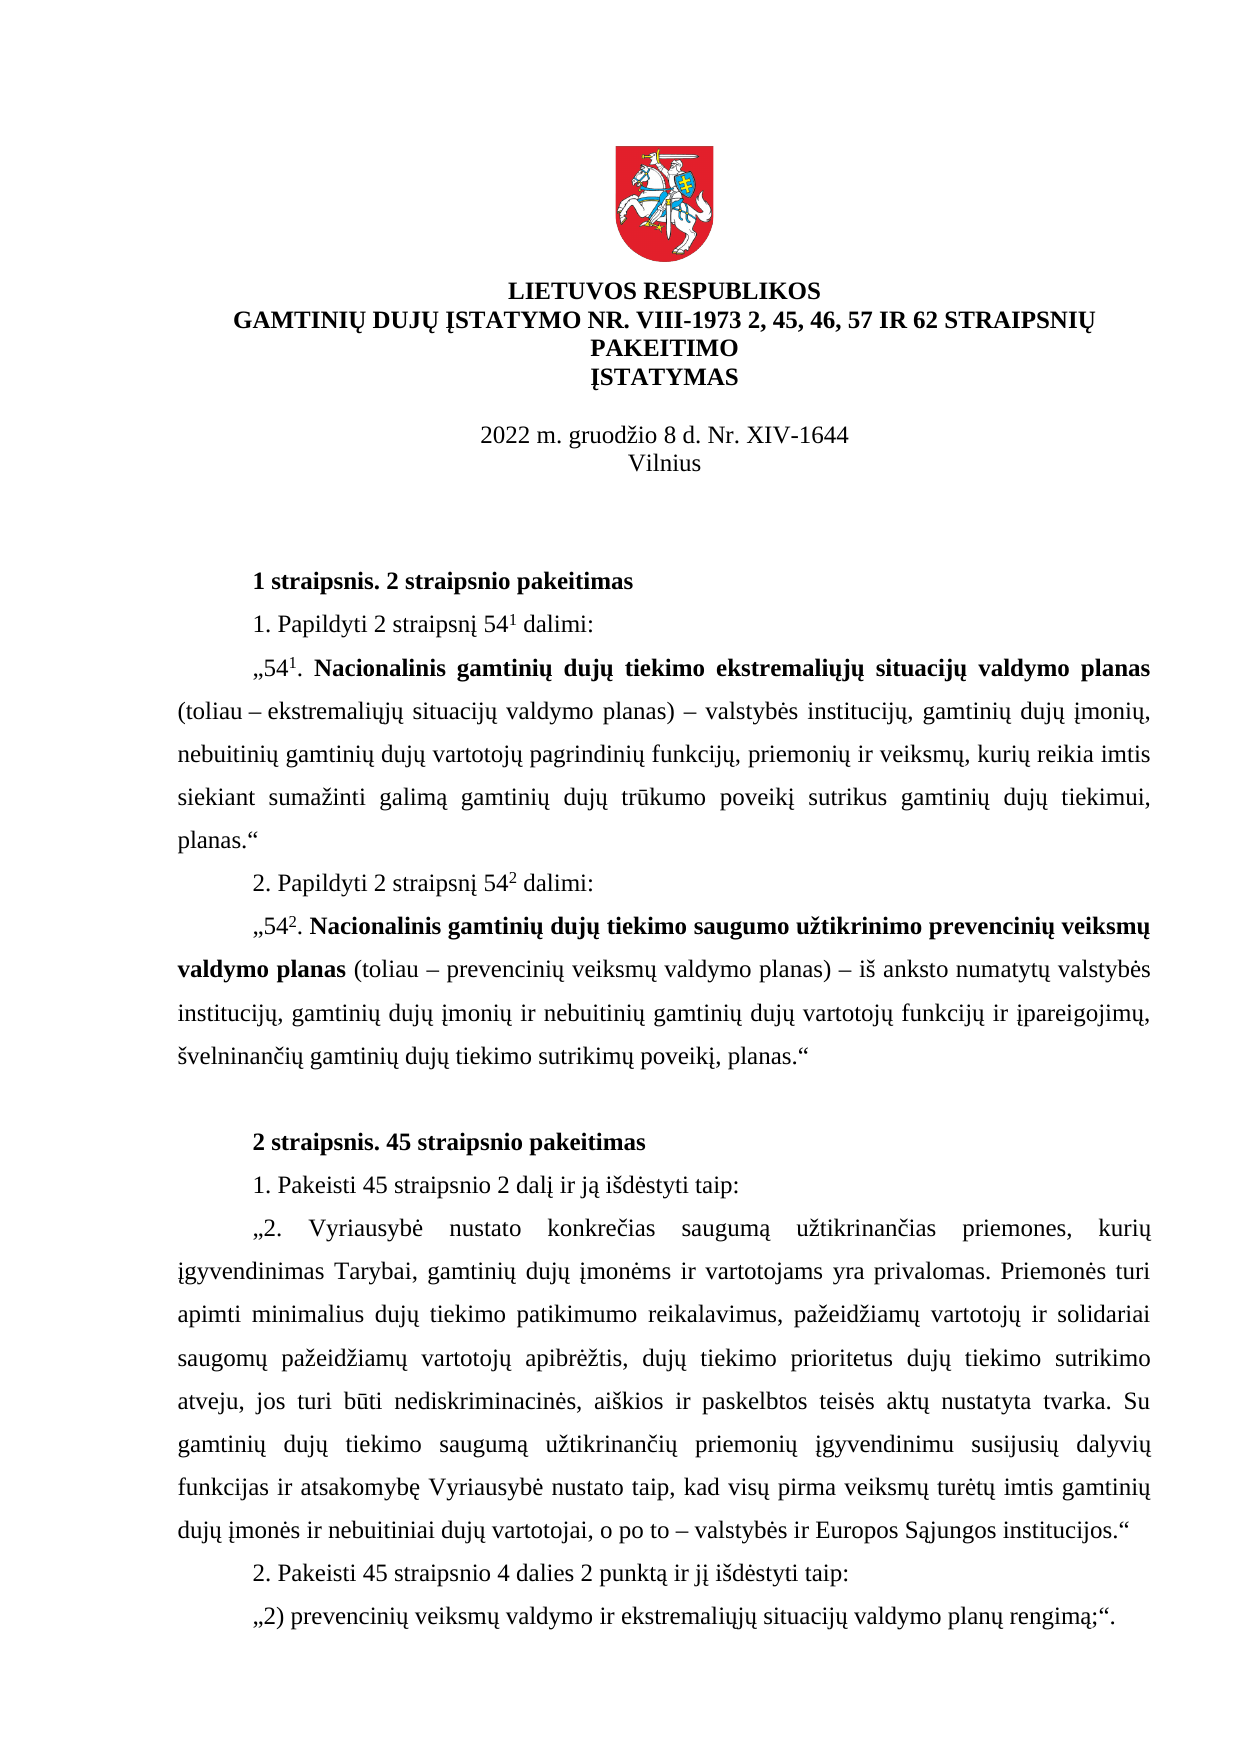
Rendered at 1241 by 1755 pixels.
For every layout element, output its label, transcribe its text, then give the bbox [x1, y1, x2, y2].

text „542. Nacionalinis gamtinių dujų tiekimo saugumo užtikrinimo prevencinių veiksmų valdymo planas (toliau – prevencinių veiksmų valdymo planas) – iš anksto numatytų valstybės institucijų, gamtinių dujų įmonių ir nebuitinių gamtinių dujų vartotojų funkcijų ir įpareigojimų, švelninančių gamtinių dujų tiekimo sutrikimų poveikį, planas.“ [177, 911, 1152, 1069]
text 2022 m. gruodžio 8 d. Nr. XIV-1644 [177, 420, 1152, 448]
text „541. Nacionalinis gamtinių dujų tiekimo ekstremaliųjų situacijų valdymo planas (toliau – ekstremaliųjų situacijų valdymo planas) – valstybės institucijų, gamtinių dujų įmonių, nebuitinių gamtinių dujų vartotojų pagrindinių funkcijų, priemonių ir veiksmų, kurių reikia imtis siekiant sumažinti galimą gamtinių dujų trūkumo poveikį sutrikus gamtinių dujų tiekimui, planas.“ [177, 653, 1152, 854]
text Vilnius [177, 448, 1152, 477]
text 2 straipsnis. 45 straipsnio pakeitimas [177, 1127, 1152, 1156]
text GAMTINIŲ DUJŲ ĮSTATYMO NR. VIII-1973 2, 45, 46, 57 IR 62 STRAIPSNIŲ PAKEITIMO [177, 305, 1152, 362]
text 2. Papildyti 2 straipsnį 542 dalimi: [252, 868, 1152, 897]
text 1 straipsnis. 2 straipsnio pakeitimas [177, 566, 1152, 595]
text 1. Pakeisti 45 straipsnio 2 dalį ir ją išdėstyti taip: [177, 1170, 1152, 1199]
text 2. Pakeisti 45 straipsnio 4 dalies 2 punktą ir jį išdėstyti taip: [177, 1558, 1152, 1587]
text „2) prevencinių veiksmų valdymo ir ekstremaliųjų situacijų valdymo planų rengimą;“. [177, 1601, 1152, 1630]
text „2. Vyriausybė nustato konkrečias saugumą užtikrinančias priemones, kurių įgyvendinimas Tarybai, gamtinių dujų įmonėms ir vartotojams yra privalomas. Priemonės turi apimti minimalius dujų tiekimo patikimumo reikalavimus, pažeidžiamų vartotojų ir solidariai saugomų pažeidžiamų vartotojų apibrėžtis, dujų tiekimo prioritetus dujų tiekimo sutrikimo atveju, jos turi būti nediskriminacinės, aiškios ir paskelbtos teisės aktų nustatyta tvarka. Su gamtinių dujų tiekimo saugumą užtikrinančių priemonių įgyvendinimu susijusių dalyvių funkcijas ir atsakomybę Vyriausybė nustato taip, kad visų pirma veiksmų turėtų imtis gamtinių dujų įmonės ir nebuitiniai dujų vartotojai, o po to – valstybės ir Europos Sąjungos institucijos.“ [177, 1213, 1152, 1544]
text LIETUVOS RESPUBLIKOS [177, 276, 1152, 305]
text ĮSTATYMAS [177, 362, 1152, 391]
text 1. Papildyti 2 straipsnį 541 dalimi: [252, 609, 1152, 638]
